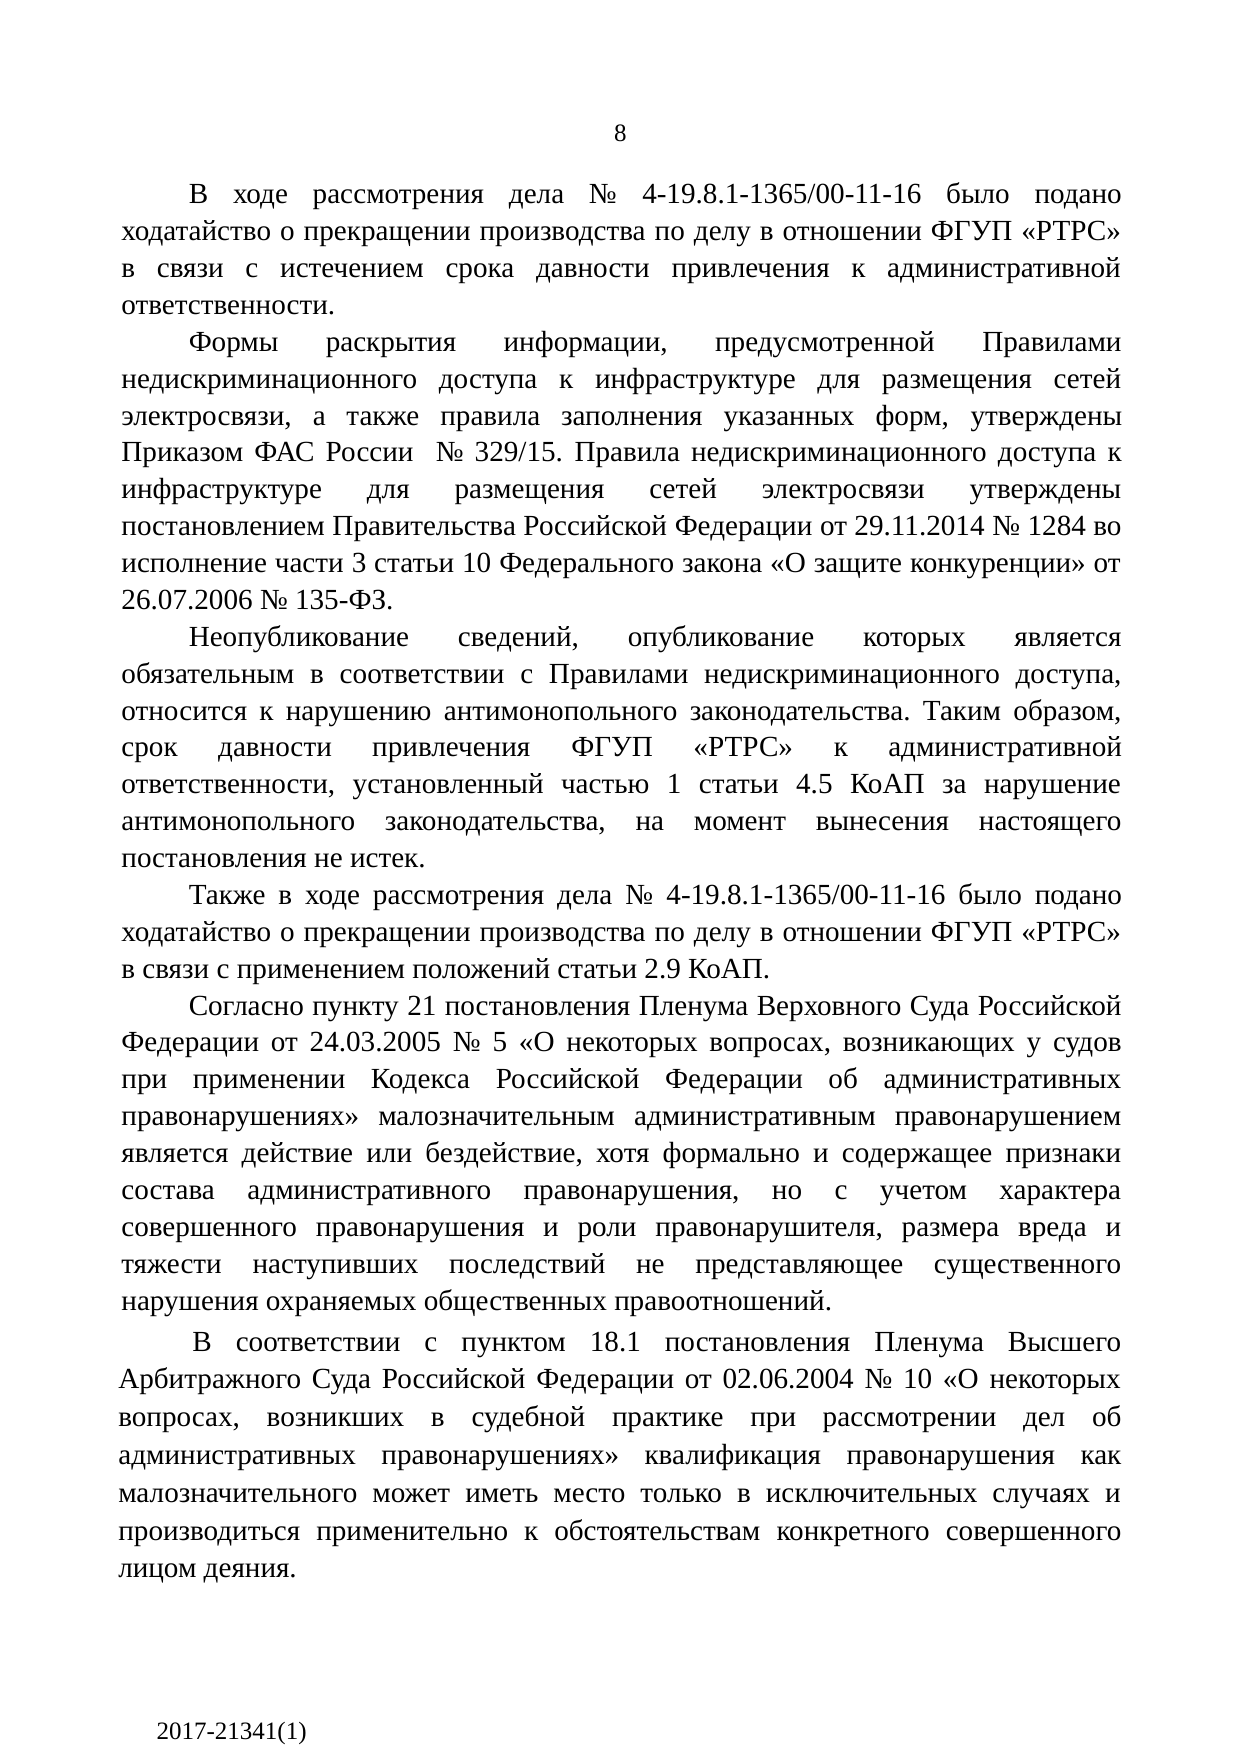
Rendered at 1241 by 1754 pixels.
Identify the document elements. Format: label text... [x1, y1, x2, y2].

text В соответствии с пунктом 18.1 постановления Пленума Высшего Арбитражного Суда Российской Федерации от 02.06.2004 № 10 «О некоторых вопросах, возникших в судебной практике при рассмотрении дел об административных правонарушениях» квалификация правонарушения как малозначительного может иметь место только в исключительных случаях и производиться применительно к обстоятельствам конкретного совершенного лицом деяния. [118, 1319, 1122, 1584]
text В ходе рассмотрения дела № 4-19.8.1-1365/00-11-16 было подано ходатайство о прекращении производства по делу в отношении ФГУП «РТРС» в связи с истечением срока давности привлечения к административной ответственности. [121, 176, 1122, 321]
text Формы раскрытия информации, предусмотренной Правилами недискриминационного доступа к инфраструктуре для размещения сетей электросвязи, а также правила заполнения указанных форм, утверждены Приказом ФАС России № 329/15. Правила недискриминационного доступа к инфраструктуре для размещения сетей электросвязи утверждены постановлением Правительства Российской Федерации от 29.11.2014 № 1284 во исполнение части 3 статьи 10 Федерального закона «О защите конкуренции» от 26.07.2006 № 135-ФЗ. [121, 324, 1122, 616]
text Согласно пункту 21 постановления Пленума Верховного Суда Российской Федерации от 24.03.2005 № 5 «О некоторых вопросах, возникающих у судов при применении Кодекса Российской Федерации об административных правонарушениях» малозначительным административным правонарушением является действие или бездействие, хотя формально и содержащее признаки состава административного правонарушения, но с учетом характера совершенного правонарушения и роли правонарушителя, размера вреда и тяжести наступивших последствий не представляющее существенного нарушения охраняемых общественных правоотношений. [121, 988, 1122, 1316]
text Также в ходе рассмотрения дела № 4-19.8.1-1365/00-11-16 было подано ходатайство о прекращении производства по делу в отношении ФГУП «РТРС» в связи с применением положений статьи 2.9 КоАП. [121, 877, 1122, 984]
text Неопубликование сведений, опубликование которых является обязательным в соответствии с Правилами недискриминационного доступа, относится к нарушению антимонопольного законодательства. Таким образом, срок давности привлечения ФГУП «РТРС» к административной ответственности, установленный частью 1 статьи 4.5 КоАП за нарушение антимонопольного законодательства, на момент вынесения настоящего постановления не истек. [121, 619, 1122, 874]
